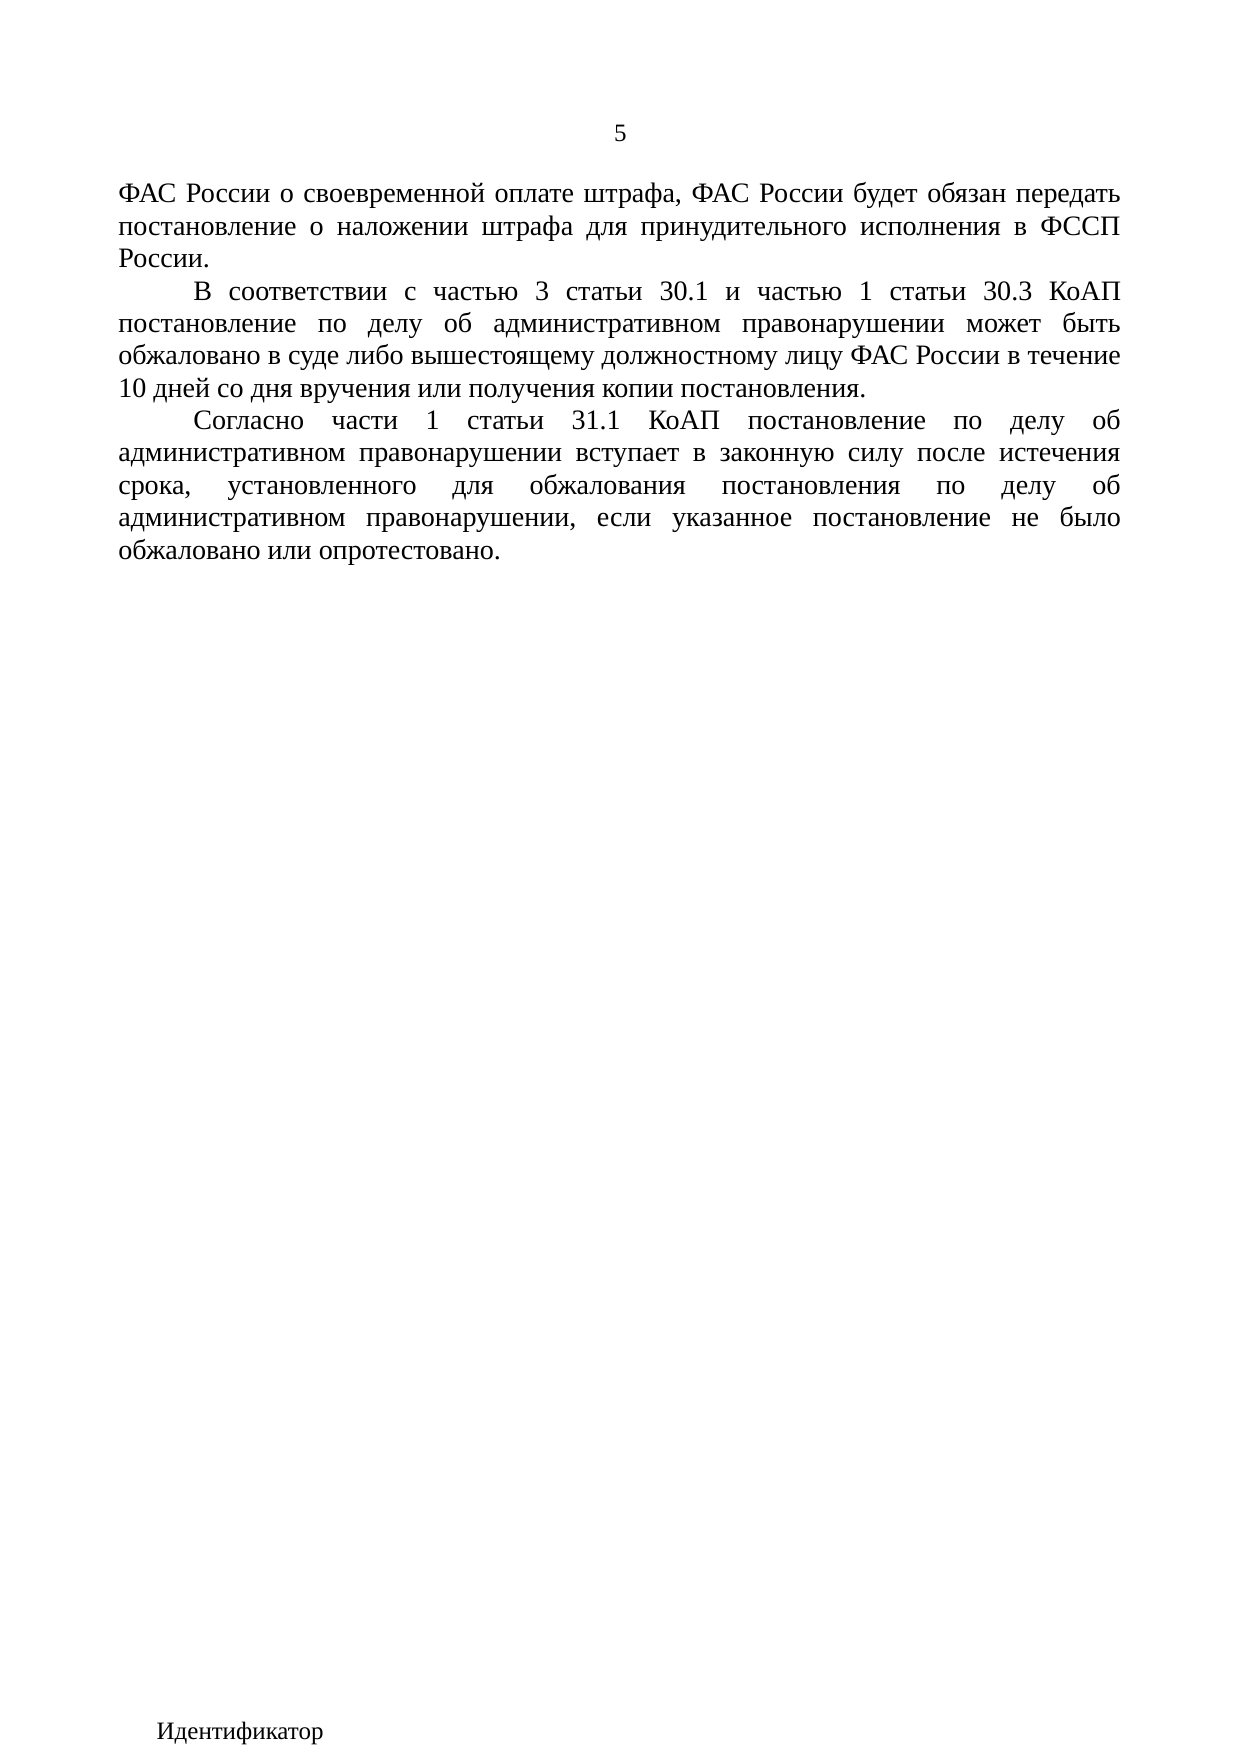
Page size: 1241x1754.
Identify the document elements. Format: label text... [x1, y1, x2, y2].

text В соответствии с частью 3 статьи 30.1 и частью 1 статьи 30.3 КоАП постановление по делу об административном правонарушении может быть обжаловано в суде либо вышестоящему должностному лицу ФАС России в течение 10 дней со дня вручения или получения копии постановления. [118, 273, 1122, 403]
text Согласно части 1 статьи 31.1 КоАП постановление по делу об административном правонарушении вступает в законную силу после истечения срока, установленного для обжалования постановления по делу об административном правонарушении, если указанное постановление не было обжаловано или опротестовано. [118, 403, 1122, 565]
text ФАС России о своевременной оплате штрафа, ФАС России будет обязан передать постановление о наложении штрафа для принудительного исполнения в ФССП России. [118, 176, 1122, 273]
